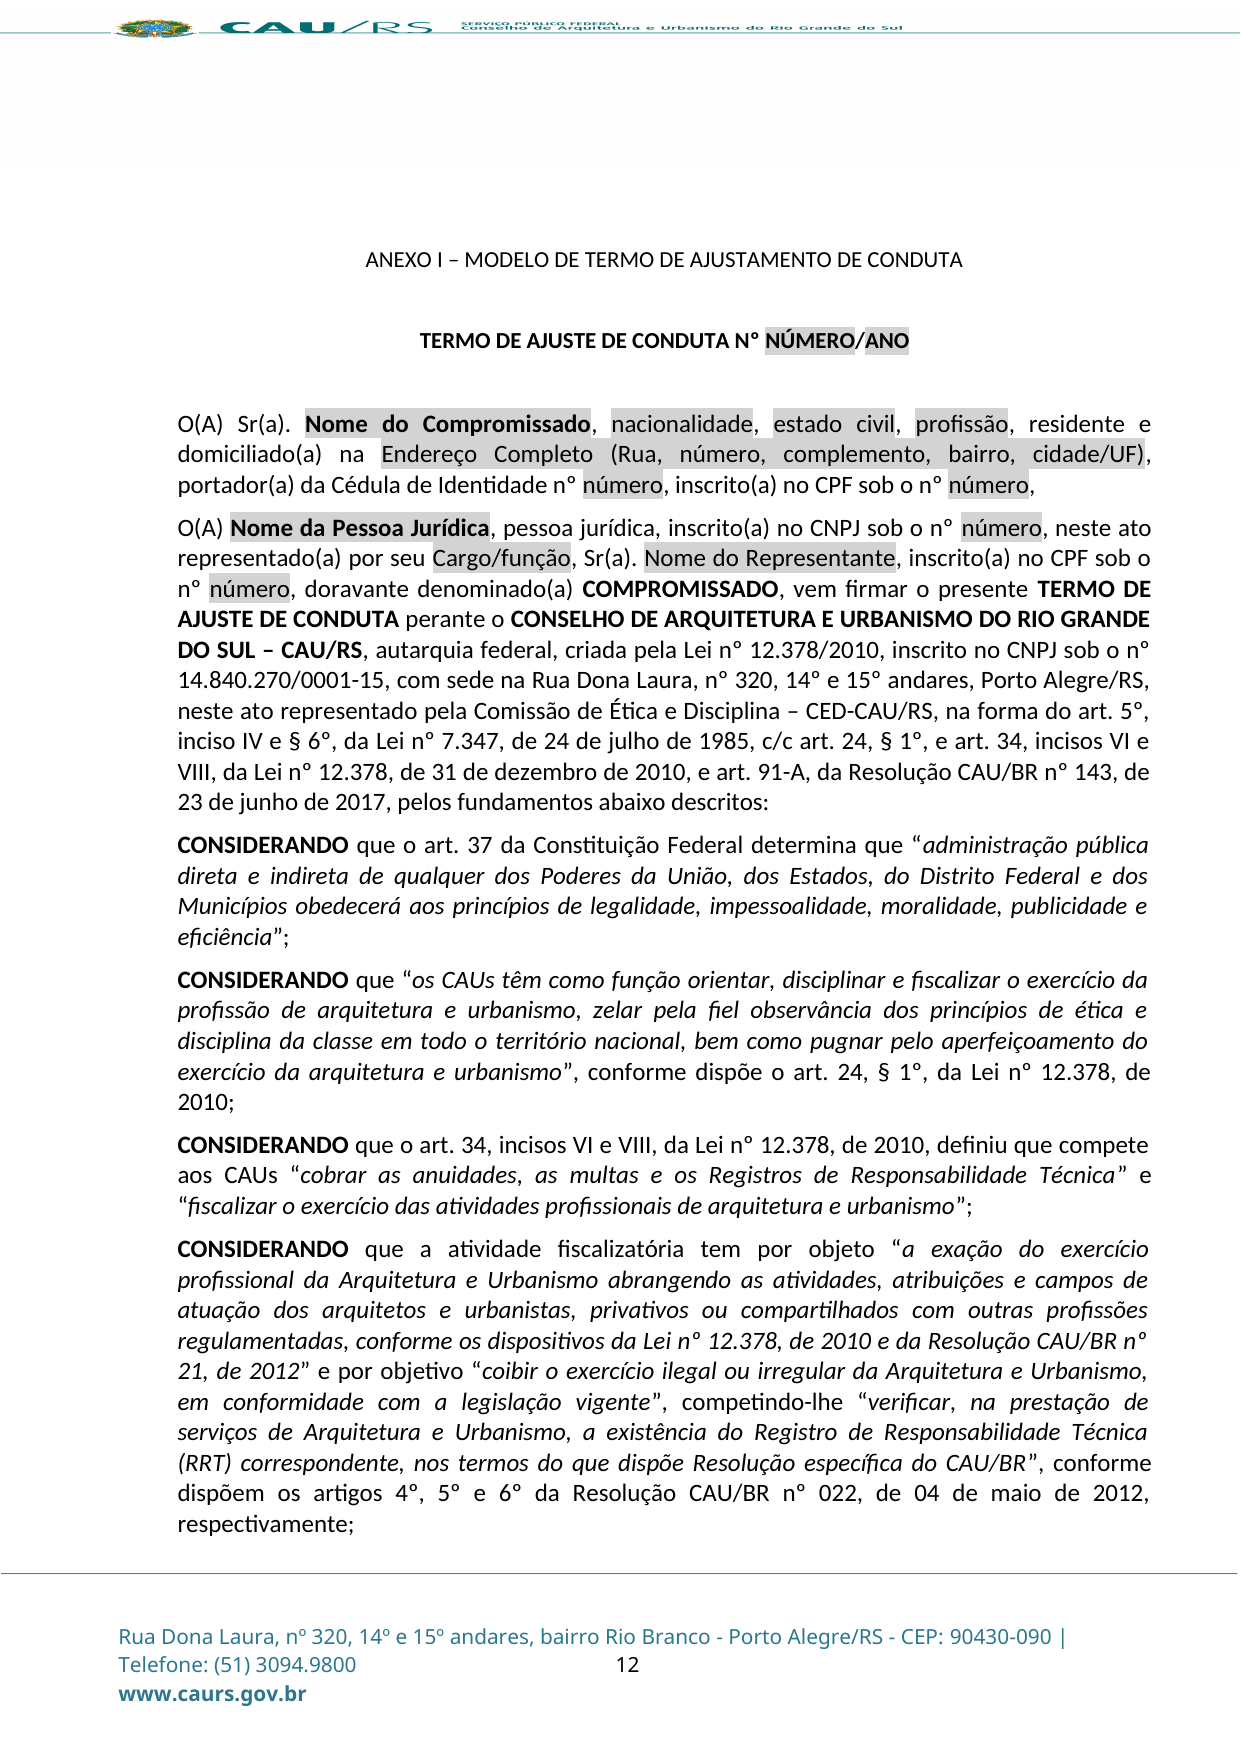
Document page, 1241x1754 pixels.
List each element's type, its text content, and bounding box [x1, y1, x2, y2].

list CONSIDERANDO que “os CAUs têm como função orientar, disciplinar e fiscalizar o exercício da profissão de arquitetura e urbanismo, zelar pela fiel observância dos princípios de ética e disciplina da classe em todo o território nacional, bem como pugnar pelo aperfeiçoamento do exercício da arquitetura e urbanismo”, conforme dispõe o art. 24, § 1º, da Lei nº 12.378, de 2010; [177, 964, 1152, 1117]
list O(A) Nome da Pessoa Jurídica, pessoa jurídica, inscrito(a) no CNPJ sob o nº número, neste ato representado(a) por seu Cargo/função, Sr(a). Nome do Representante, inscrito(a) no CPF sob o nº número, doravante denominado(a) COMPROMISSADO, vem firmar o presente TERMO DE AJUSTE DE CONDUTA perante o CONSELHO DE ARQUITETURA E URBANISMO DO RIO GRANDE DO SUL – CAU/RS, autarquia federal, criada pela Lei nº 12.378/2010, inscrito no CNPJ sob o nº 14.840.270/0001-15, com sede na Rua Dona Laura, nº 320, 14º e 15º andares, Porto Alegre/RS, neste ato representado pela Comissão de Ética e Disciplina – CED-CAU/RS, na forma do art. 5º, inciso IV e § 6º, da Lei nº 7.347, de 24 de julho de 1985, c/c art. 24, § 1º, e art. 34, incisos VI e VIII, da Lei nº 12.378, de 31 de dezembro de 2010, e art. 91-A, da Resolução CAU/BR nº 143, de 23 de junho de 2017, pelos fundamentos abaixo descritos: [177, 512, 1152, 817]
list CONSIDERANDO que o art. 37 da Constituição Federal determina que “administração pública direta e indireta de qualquer dos Poderes da União, dos Estados, do Distrito Federal e dos Municípios obedecerá aos princípios de legalidade, impessoalidade, moralidade, publicidade e eficiência”; [177, 829, 1152, 952]
list O(A) Sr(a). Nome do Compromissado, nacionalidade, estado civil, profissão, residente e domiciliado(a) na Endereço Completo (Rua, número, complemento, bairro, cidade/UF), portador(a) da Cédula de Identidade nº número, inscrito(a) no CPF sob o nº número, [177, 408, 1152, 499]
text TERMO DE AJUSTE DE CONDUTA Nº NÚMERO/ANO [177, 327, 1152, 355]
list CONSIDERANDO que o art. 34, incisos VI e VIII, da Lei nº 12.378, de 2010, definiu que compete aos CAUs “cobrar as anuidades, as multas e os Registros de Responsabilidade Técnica” e “fiscalizar o exercício das atividades profissionais de arquitetura e urbanismo”; [177, 1129, 1152, 1221]
text ANEXO I – MODELO DE TERMO DE AJUSTAMENTO DE CONDUTA [177, 246, 1152, 274]
list CONSIDERANDO que a atividade fiscalizatória tem por objeto “a exação do exercício profissional da Arquitetura e Urbanismo abrangendo as atividades, atribuições e campos de atuação dos arquitetos e urbanistas, privativos ou compartilhados com outras profissões regulamentadas, conforme os dispositivos da Lei nº 12.378, de 2010 e da Resolução CAU/BR nº 21, de 2012” e por objetivo “coibir o exercício ilegal ou irregular da Arquitetura e Urbanismo, em conformidade com a legislação vigente”, competindo-lhe “verificar, na prestação de serviços de Arquitetura e Urbanismo, a existência do Registro de Responsabilidade Técnica (RRT) correspondente, nos termos do que dispõe Resolução específica do CAU/BR”, conforme dispõem os artigos 4º, 5º e 6º da Resolução CAU/BR nº 022, de 04 de maio de 2012, respectivamente; [177, 1233, 1152, 1538]
